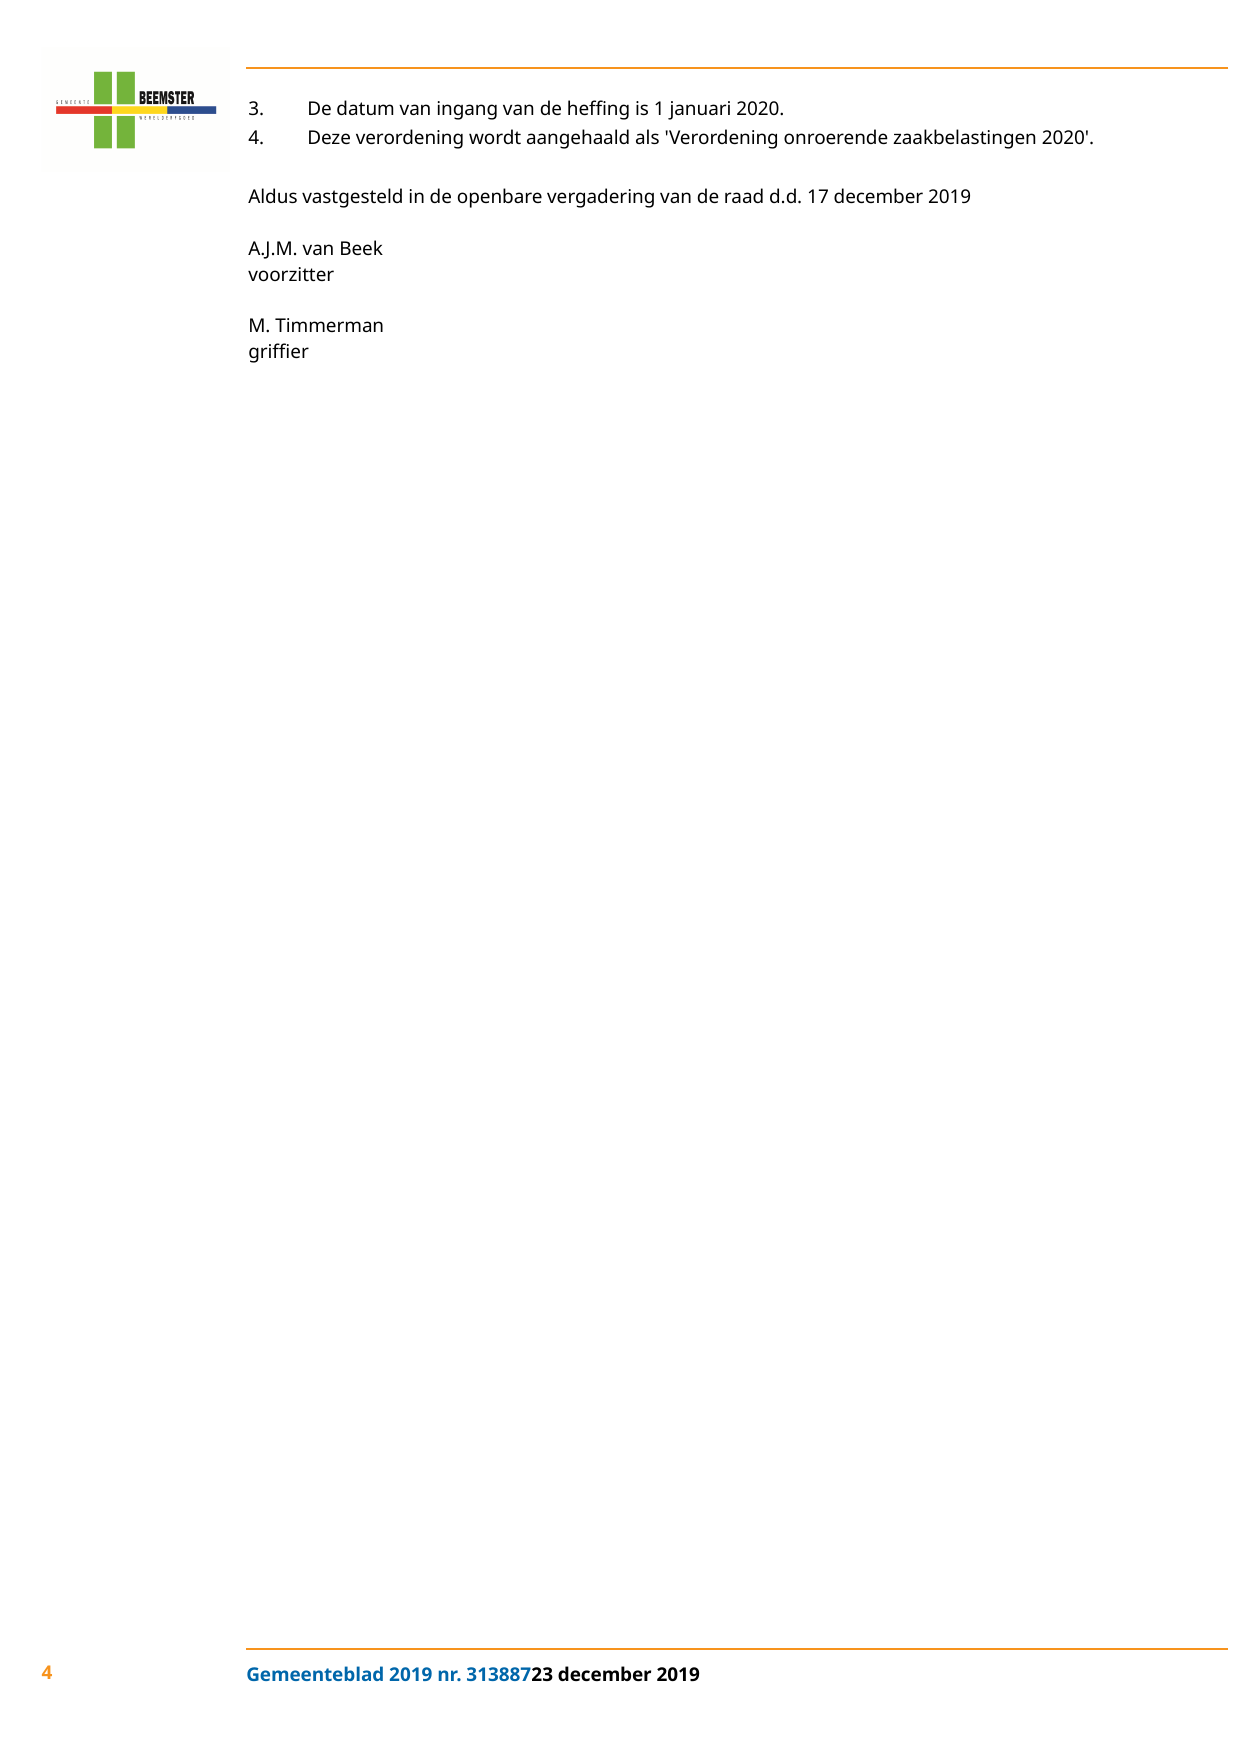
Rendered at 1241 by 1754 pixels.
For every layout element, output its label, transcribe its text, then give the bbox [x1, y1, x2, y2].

text M. Timmerman [248, 312, 1152, 338]
text Aldus vastgesteld in de openbare vergadering van de raad d.d. 17 december 2019 [248, 183, 1152, 209]
list Deze verordening wordt aangehaald als 'Verordening onroerende zaakbelastingen 2020'. [248, 124, 1152, 150]
text griffier [248, 338, 1152, 364]
text A.J.M. van Beek [248, 235, 1152, 261]
text voorzitter [248, 261, 1152, 286]
list De datum van ingang van de heffing is 1 januari 2020. [248, 95, 1152, 121]
picture [41, 47, 231, 172]
